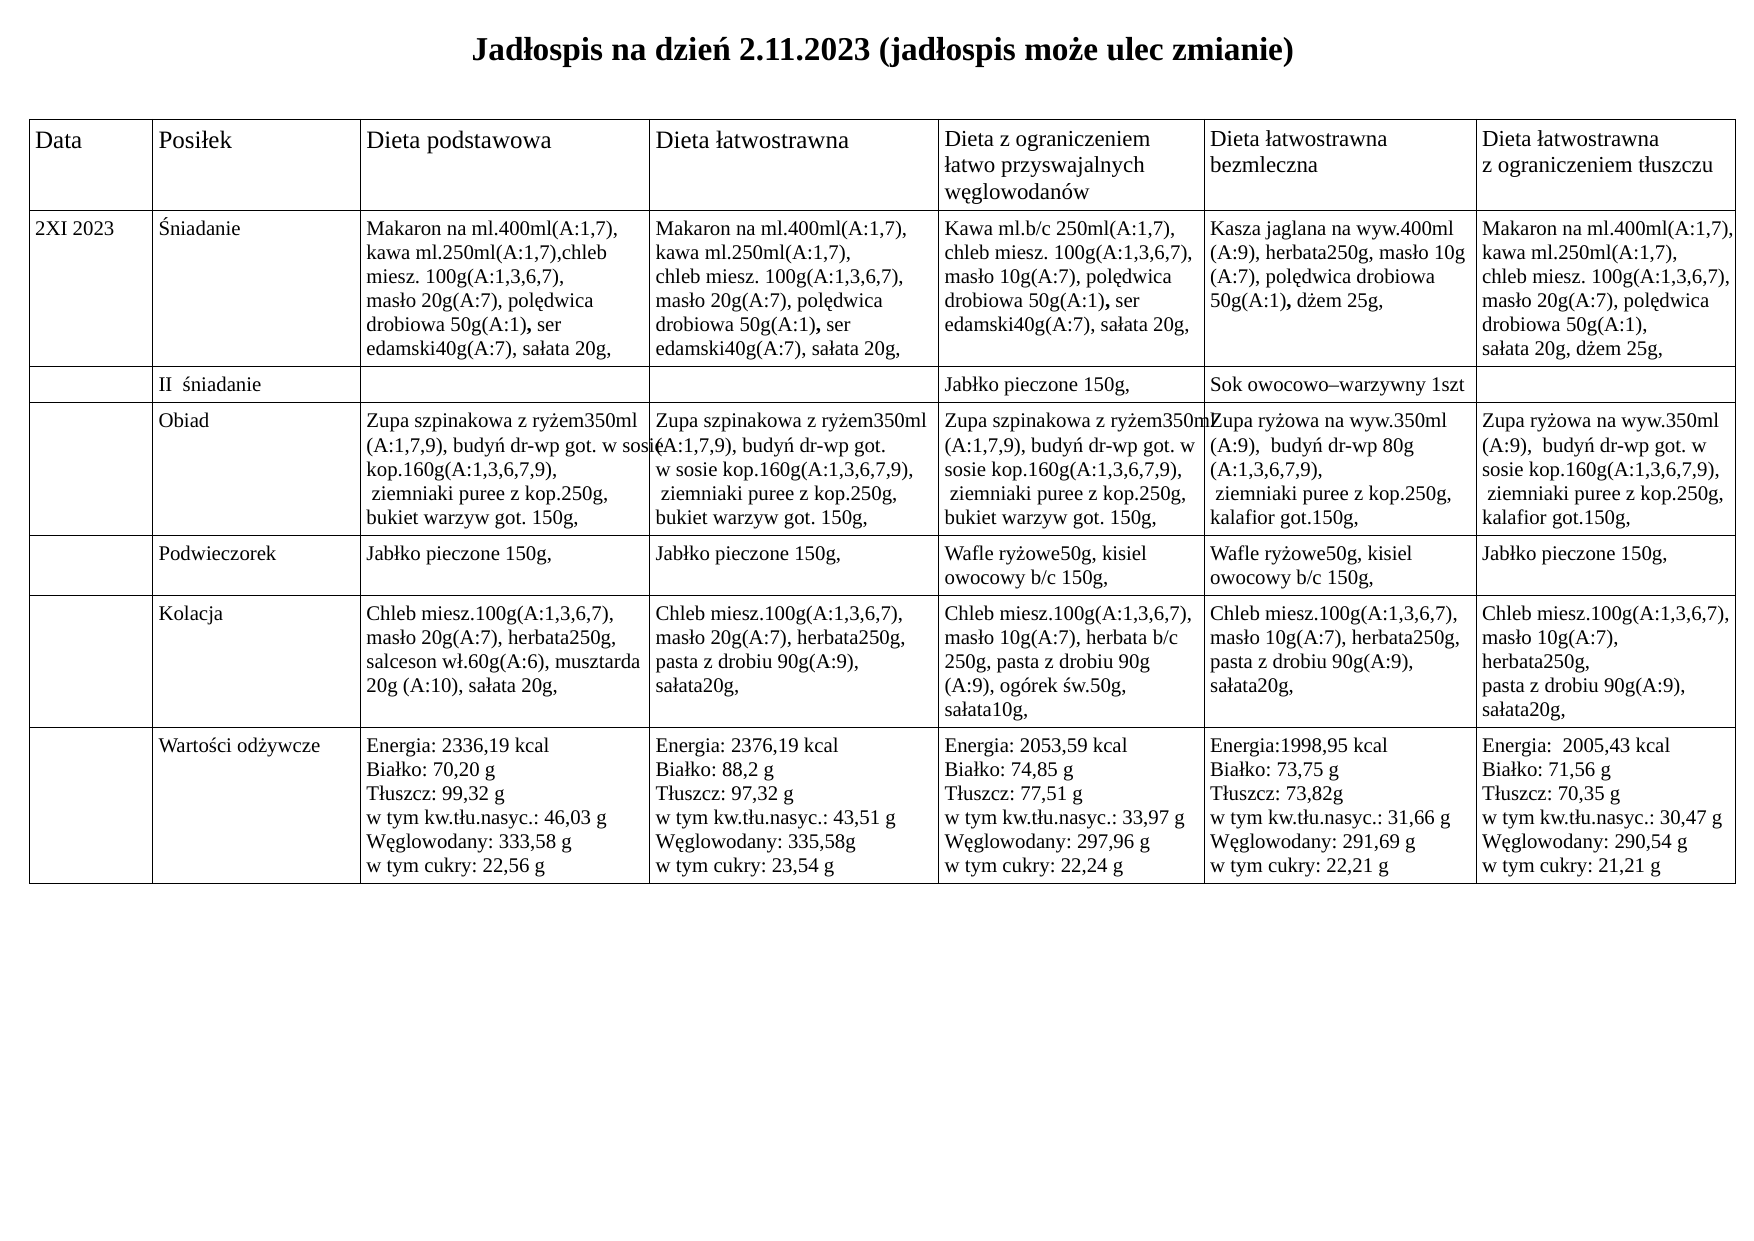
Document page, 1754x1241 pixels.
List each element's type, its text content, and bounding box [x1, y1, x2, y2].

table_cell Energia: 2376,19 kcal Białko: 88,2 g Tłuszcz: 97,32 g w tym kw.tłu.nasyc.: 43,51 g Węglowodany: 335,58g w tym cukry: 23,54 g [650, 728, 938, 883]
table_cell [361, 367, 649, 402]
table_cell Wafle ryżowe50g, kisiel owocowy b/c 150g, [939, 536, 1204, 594]
table_cell Energia:1998,95 kcal Białko: 73,75 g Tłuszcz: 73,82g w tym kw.tłu.nasyc.: 31,66 g Węglowodany: 291,69 g w tym cukry: 22,21 g [1205, 728, 1476, 883]
table_cell [30, 403, 152, 534]
table_cell Podwieczorek [153, 536, 360, 594]
table_cell Jabłko pieczone 150g, [361, 536, 649, 594]
table_cell Sok owocowo–warzywny 1szt [1205, 367, 1476, 402]
table_header Posiłek [153, 120, 360, 210]
table_cell Wafle ryżowe50g, kisiel owocowy b/c 150g, [1205, 536, 1476, 594]
table_header Dieta łatwostrawna [650, 120, 938, 210]
table_cell Zupa ryżowa na wyw.350ml (A:9), budyń dr-wp got. w sosie kop.160g(A:1,3,6,7,9), ziemniaki puree z kop.250g, kalafior got.150g, [1477, 403, 1735, 534]
table_header Dieta podstawowa [361, 120, 649, 210]
table_cell Kolacja [153, 596, 360, 727]
table_cell [30, 728, 152, 883]
table_cell Zupa szpinakowa z ryżem350ml (A:1,7,9), budyń dr-wp got. w sosie kop.160g(A:1,3,6,7,9), ziemniaki puree z kop.250g, bukiet warzyw got. 150g, [361, 403, 649, 534]
table_cell Energia: 2336,19 kcal Białko: 70,20 g Tłuszcz: 99,32 g w tym kw.tłu.nasyc.: 46,03 g Węglowodany: 333,58 g w tym cukry: 22,56 g [361, 728, 649, 883]
table_header Data [30, 120, 152, 210]
table_header Dieta łatwostrawna z ograniczeniem tłuszczu [1477, 120, 1735, 210]
table_cell Wartości odżywcze [153, 728, 360, 883]
table_cell [1477, 367, 1735, 402]
text Jadłospis na dzień 2.11.2023 (jadłospis może ulec zmianie) [29, 29, 1736, 68]
table_cell Jabłko pieczone 150g, [1477, 536, 1735, 594]
table_cell Jabłko pieczone 150g, [650, 536, 938, 594]
table_cell Śniadanie [153, 211, 360, 366]
table_cell [30, 536, 152, 594]
table_header Dieta łatwostrawna bezmleczna [1205, 120, 1476, 210]
table_cell Chleb miesz.100g(A:1,3,6,7), masło 10g(A:7), herbata b/c 250g, pasta z drobiu 90g (A:9), ogórek św.50g, sałata10g, [939, 596, 1204, 727]
table_cell Kasza jaglana na wyw.400ml (A:9), herbata250g, masło 10g (A:7), polędwica drobiowa 50g(A:1), dżem 25g, [1205, 211, 1476, 366]
table_cell Makaron na ml.400ml(A:1,7), kawa ml.250ml(A:1,7), chleb miesz. 100g(A:1,3,6,7), masło 20g(A:7), polędwica drobiowa 50g(A:1), ser edamski40g(A:7), sałata 20g, [650, 211, 938, 366]
table_cell Energia: 2005,43 kcal Białko: 71,56 g Tłuszcz: 70,35 g w tym kw.tłu.nasyc.: 30,47 g Węglowodany: 290,54 g w tym cukry: 21,21 g [1477, 728, 1735, 883]
table_cell Chleb miesz.100g(A:1,3,6,7), masło 10g(A:7), herbata250g, pasta z drobiu 90g(A:9), sałata20g, [1477, 596, 1735, 727]
table_cell Makaron na ml.400ml(A:1,7), kawa ml.250ml(A:1,7),chleb miesz. 100g(A:1,3,6,7), masło 20g(A:7), polędwica drobiowa 50g(A:1), ser edamski40g(A:7), sałata 20g, [361, 211, 649, 366]
table_header Dieta z ograniczeniem łatwo przyswajalnych węglowodanów [939, 120, 1204, 210]
table_cell Zupa szpinakowa z ryżem350ml (A:1,7,9), budyń dr-wp got. w sosie kop.160g(A:1,3,6,7,9), ziemniaki puree z kop.250g, bukiet warzyw got. 150g, [939, 403, 1204, 534]
table_cell [30, 596, 152, 727]
table_cell Chleb miesz.100g(A:1,3,6,7), masło 20g(A:7), herbata250g, salceson wł.60g(A:6), musztarda 20g (A:10), sałata 20g, [361, 596, 649, 727]
table_cell II śniadanie [153, 367, 360, 402]
table_cell Kawa ml.b/c 250ml(A:1,7), chleb miesz. 100g(A:1,3,6,7), masło 10g(A:7), polędwica drobiowa 50g(A:1), ser edamski40g(A:7), sałata 20g, [939, 211, 1204, 366]
table_cell Zupa ryżowa na wyw.350ml (A:9), budyń dr-wp 80g (A:1,3,6,7,9), ziemniaki puree z kop.250g, kalafior got.150g, [1205, 403, 1476, 534]
table_cell Makaron na ml.400ml(A:1,7), kawa ml.250ml(A:1,7), chleb miesz. 100g(A:1,3,6,7), masło 20g(A:7), polędwica drobiowa 50g(A:1), sałata 20g, dżem 25g, [1477, 211, 1735, 366]
table_cell Zupa szpinakowa z ryżem350ml (A:1,7,9), budyń dr-wp got. w sosie kop.160g(A:1,3,6,7,9), ziemniaki puree z kop.250g, bukiet warzyw got. 150g, [650, 403, 938, 534]
table_cell [650, 367, 938, 402]
table_cell Energia: 2053,59 kcal Białko: 74,85 g Tłuszcz: 77,51 g w tym kw.tłu.nasyc.: 33,97 g Węglowodany: 297,96 g w tym cukry: 22,24 g [939, 728, 1204, 883]
table_cell Chleb miesz.100g(A:1,3,6,7), masło 10g(A:7), herbata250g, pasta z drobiu 90g(A:9), sałata20g, [1205, 596, 1476, 727]
table_cell Obiad [153, 403, 360, 534]
table_cell 2XI 2023 [30, 211, 152, 366]
table_cell Chleb miesz.100g(A:1,3,6,7), masło 20g(A:7), herbata250g, pasta z drobiu 90g(A:9), sałata20g, [650, 596, 938, 727]
table_cell [30, 367, 152, 402]
table_cell Jabłko pieczone 150g, [939, 367, 1204, 402]
